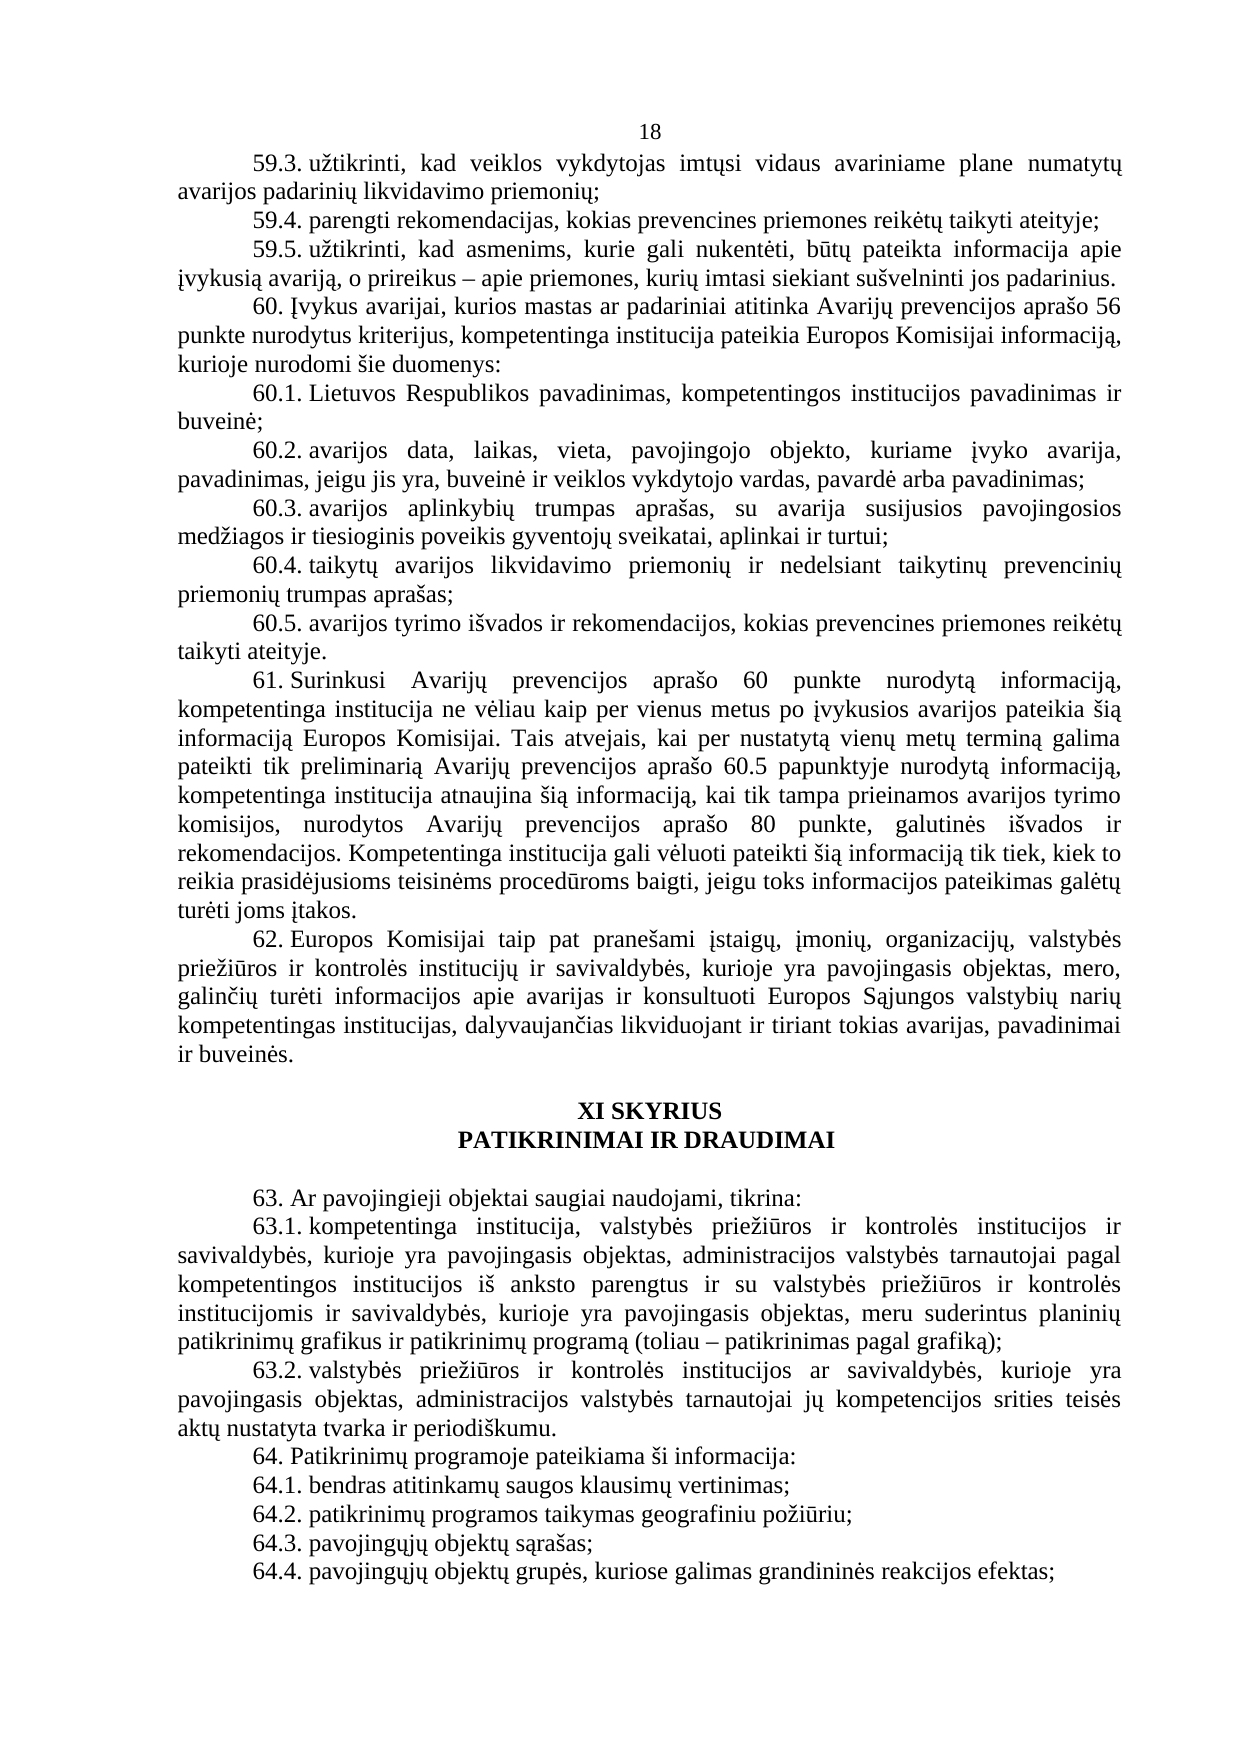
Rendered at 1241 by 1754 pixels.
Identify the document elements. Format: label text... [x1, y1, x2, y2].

text 64.2. patikrinimų programos taikymas geografiniu požiūriu; [177, 1499, 1122, 1528]
text 61. Surinkusi Avarijų prevencijos aprašo 60 punkte nurodytą informaciją, kompetentinga institucija ne vėliau kaip per vienus metus po įvykusios avarijos pateikia šią informaciją Europos Komisijai. Tais atvejais, kai per nustatytą vienų metų terminą galima pateikti tik preliminarią Avarijų prevencijos aprašo 60.5 papunktyje nurodytą informaciją, kompetentinga institucija atnaujina šią informaciją, kai tik tampa prieinamos avarijos tyrimo komisijos, nurodytos Avarijų prevencijos aprašo 80 punkte, galutinės išvados ir rekomendacijos. Kompetentinga institucija gali vėluoti pateikti šią informaciją tik tiek, kiek to reikia prasidėjusioms teisinėms procedūroms baigti, jeigu toks informacijos pateikimas galėtų turėti joms įtakos. [177, 665, 1122, 924]
text 59.4. parengti rekomendacijas, kokias prevencines priemones reikėtų taikyti ateityje; [177, 205, 1122, 234]
text PATIKRINIMAI IR DRAUDIMAI [177, 1125, 1122, 1154]
text 64.3. pavojingųjų objektų sąrašas; [177, 1528, 1122, 1556]
text 60.3. avarijos aplinkybių trumpas aprašas, su avarija susijusios pavojingosios medžiagos ir tiesioginis poveikis gyventojų sveikatai, aplinkai ir turtui; [177, 493, 1122, 550]
text 60.4. taikytų avarijos likvidavimo priemonių ir nedelsiant taikytinų prevencinių priemonių trumpas aprašas; [177, 550, 1122, 608]
text XI SKYRIUS [177, 1096, 1122, 1125]
text 63. Ar pavojingieji objektai saugiai naudojami, tikrina: [177, 1183, 1122, 1211]
text 64.4. pavojingųjų objektų grupės, kuriose galimas grandininės reakcijos efektas; [177, 1556, 1122, 1585]
text 62. Europos Komisijai taip pat pranešami įstaigų, įmonių, organizacijų, valstybės priežiūros ir kontrolės institucijų ir savivaldybės, kurioje yra pavojingasis objektas, mero, galinčių turėti informacijos apie avarijas ir konsultuoti Europos Sąjungos valstybių narių kompetentingas institucijas, dalyvaujančias likviduojant ir tiriant tokias avarijas, pavadinimai ir buveinės. [177, 924, 1122, 1068]
text 64. Patikrinimų programoje pateikiama ši informacija: [177, 1441, 1122, 1470]
text 60.1. Lietuvos Respublikos pavadinimas, kompetentingos institucijos pavadinimas ir buveinė; [177, 378, 1122, 435]
text 59.5. užtikrinti, kad asmenims, kurie gali nukentėti, būtų pateikta informacija apie įvykusią avariją, o prireikus – apie priemones, kurių imtasi siekiant sušvelninti jos padarinius. [177, 234, 1122, 291]
text 60.5. avarijos tyrimo išvados ir rekomendacijos, kokias prevencines priemones reikėtų taikyti ateityje. [177, 608, 1122, 665]
text 63.1. kompetentinga institucija, valstybės priežiūros ir kontrolės institucijos ir savivaldybės, kurioje yra pavojingasis objektas, administracijos valstybės tarnautojai pagal kompetentingos institucijos iš anksto parengtus ir su valstybės priežiūros ir kontrolės institucijomis ir savivaldybės, kurioje yra pavojingasis objektas, meru suderintus planinių patikrinimų grafikus ir patikrinimų programą (toliau – patikrinimas pagal grafiką); [177, 1211, 1122, 1355]
text 59.3. užtikrinti, kad veiklos vykdytojas imtųsi vidaus avariniame plane numatytų avarijos padarinių likvidavimo priemonių; [177, 148, 1122, 205]
text 64.1. bendras atitinkamų saugos klausimų vertinimas; [177, 1470, 1122, 1499]
text 60.2. avarijos data, laikas, vieta, pavojingojo objekto, kuriame įvyko avarija, pavadinimas, jeigu jis yra, buveinė ir veiklos vykdytojo vardas, pavardė arba pavadinimas; [177, 435, 1122, 493]
text 60. Įvykus avarijai, kurios mastas ar padariniai atitinka Avarijų prevencijos aprašo 56 punkte nurodytus kriterijus, kompetentinga institucija pateikia Europos Komisijai informaciją, kurioje nurodomi šie duomenys: [177, 291, 1122, 378]
text 63.2. valstybės priežiūros ir kontrolės institucijos ar savivaldybės, kurioje yra pavojingasis objektas, administracijos valstybės tarnautojai jų kompetencijos srities teisės aktų nustatyta tvarka ir periodiškumu. [177, 1355, 1122, 1441]
